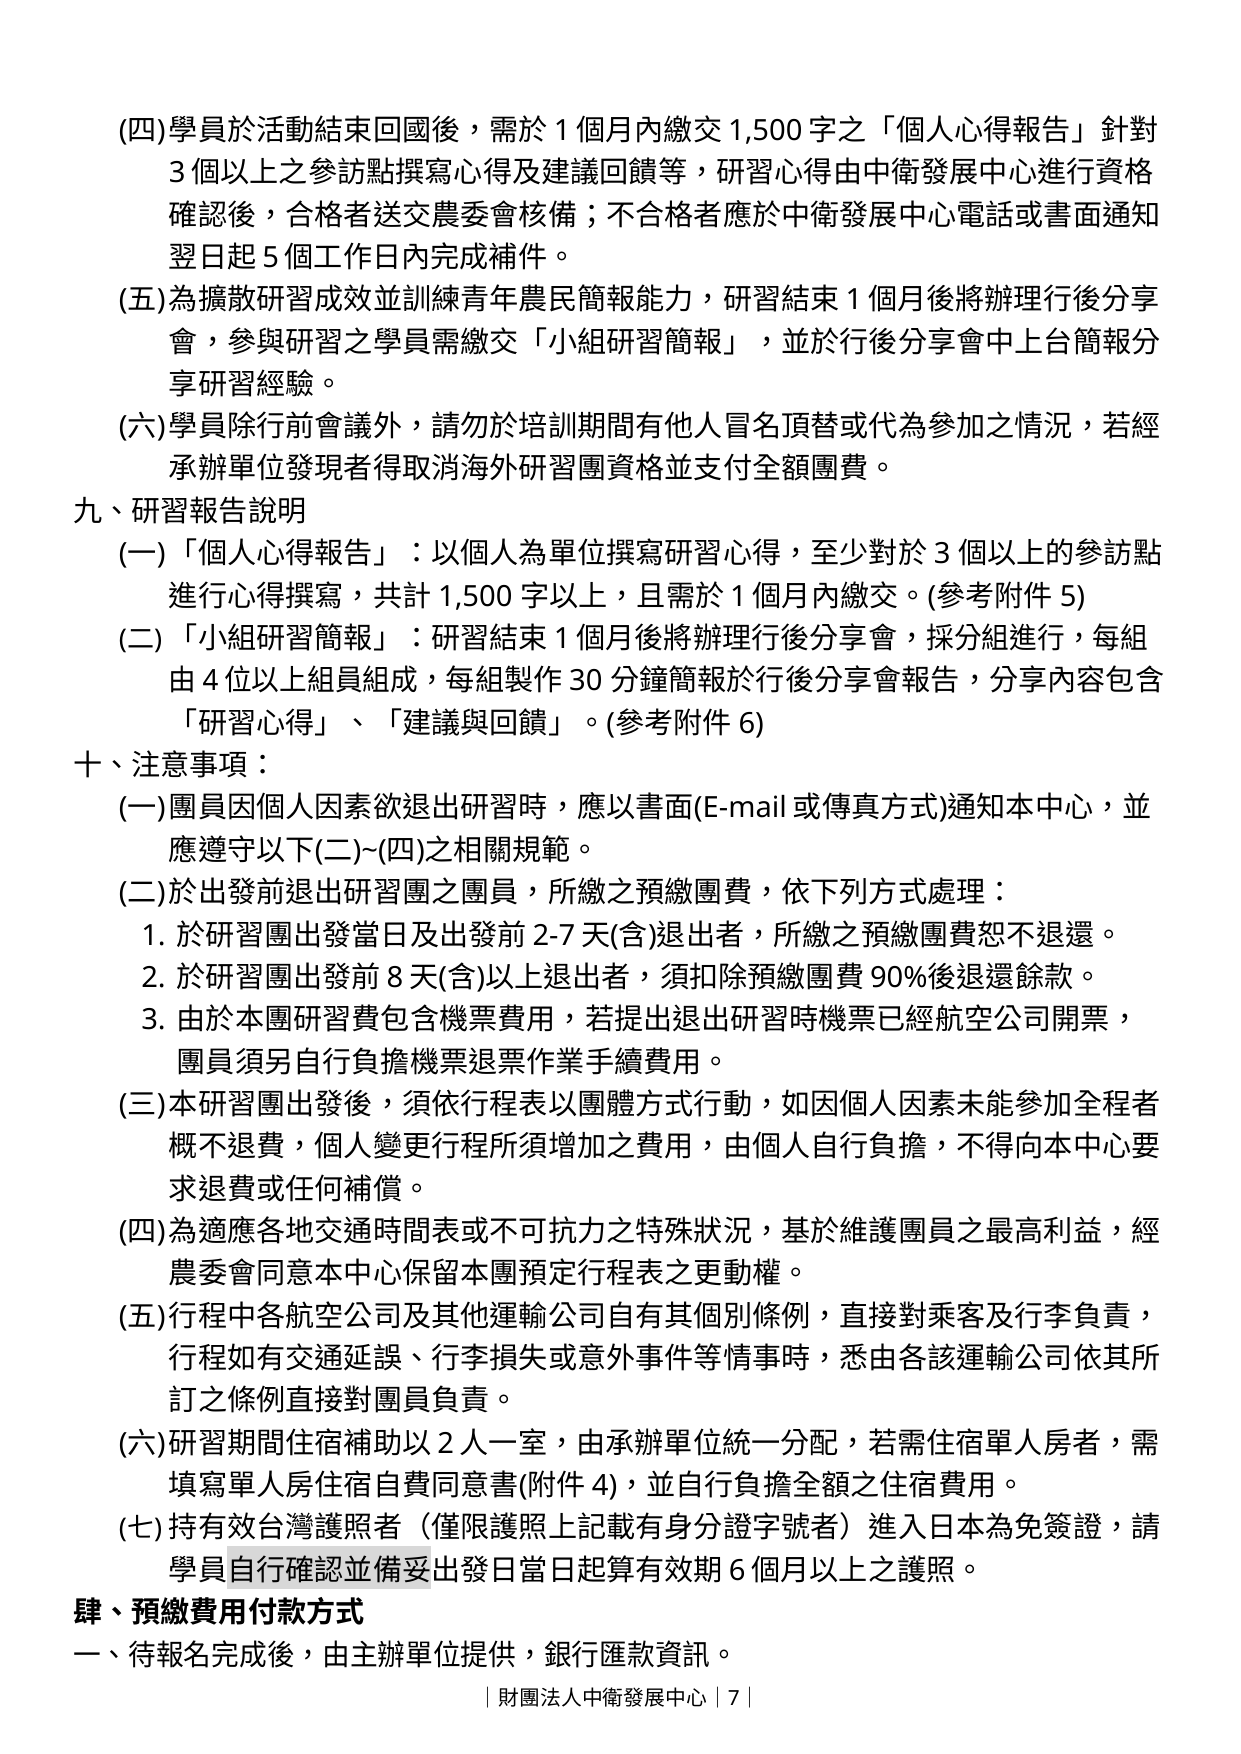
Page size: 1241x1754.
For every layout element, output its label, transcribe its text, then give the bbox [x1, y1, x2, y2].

list 由於本團研習費包含機票費用，若提出退出研習時機票已經航空公司開票，團員須另自行負擔機票退票作業手續費用。 [141, 996, 1165, 1081]
list 「個人心得報告」：以個人為單位撰寫研習心得，至少對於 3 個以上的參訪點進行心得撰寫，共計 1,500 字以上，且需於1個月內繳交。(參考附件 5) [119, 530, 1165, 614]
text 九、研習報告說明 [73, 487, 1165, 530]
list 於研習團出發前8天(含)以上退出者，須扣除預繳團費90%後退還餘款。 [141, 953, 1165, 996]
text 一、待報名完成後，由主辦單位提供，銀行匯款資訊。 [73, 1631, 1165, 1673]
list 學員除行前會議外，請勿於培訓期間有他人冒名頂替或代為參加之情況，若經承辦單位發現者得取消海外研習團資格並支付全額團費。 [119, 403, 1165, 487]
list 學員於活動結束回國後，需於1個月內繳交1,500字之「個人心得報告」針對3個以上之參訪點撰寫心得及建議回饋等，研習心得由中衛發展中心進行資格確認後，合格者送交農委會核備；不合格者應於中衛發展中心電話或書面通知翌日起5個工作日內完成補件。 [119, 106, 1165, 276]
list 持有效台灣護照者（僅限護照上記載有身分證字號者）進入日本為免簽證，請學員自行確認並備妥出發日當日起算有效期6個月以上之護照。 [119, 1504, 1165, 1589]
text 肆、預繳費用付款方式 [73, 1589, 1165, 1631]
list 行程中各航空公司及其他運輸公司自有其個別條例，直接對乘客及行李負責，行程如有交通延誤、行李損失或意外事件等情事時，悉由各該運輸公司依其所訂之條例直接對團員負責。 [119, 1292, 1165, 1419]
list 本研習團出發後，須依行程表以團體方式行動，如因個人因素未能參加全程者概不退費，個人變更行程所須增加之費用，由個人自行負擔，不得向本中心要求退費或任何補償。 [119, 1081, 1165, 1208]
list 於出發前退出研習團之團員，所繳之預繳團費，依下列方式處理： [119, 869, 1165, 911]
list 團員因個人因素欲退出研習時，應以書面(E-mail或傳真方式)通知本中心，並應遵守以下(二)~(四)之相關規範。 [119, 784, 1165, 869]
list 為適應各地交通時間表或不可抗力之特殊狀況，基於維護團員之最高利益，經農委會同意本中心保留本團預定行程表之更動權。 [119, 1208, 1165, 1292]
list 為擴散研習成效並訓練青年農民簡報能力，研習結束1個月後將辦理行後分享會，參與研習之學員需繳交「小組研習簡報」，並於行後分享會中上台簡報分享研習經驗。 [119, 276, 1165, 403]
list 「小組研習簡報」：研習結束1個月後將辦理行後分享會，採分組進行，每組由4位以上組員組成，每組製作 30 分鐘簡報於行後分享會報告，分享內容包含「研習心得」、「建議與回饋」。(參考附件 6) [119, 614, 1165, 742]
text 十、注意事項： [73, 742, 1165, 784]
list 於研習團出發當日及出發前2-7天(含)退出者，所繳之預繳團費恕不退還。 [141, 911, 1165, 953]
list 研習期間住宿補助以2人一室，由承辦單位統一分配，若需住宿單人房者，需填寫單人房住宿自費同意書(附件4)，並自行負擔全額之住宿費用。 [119, 1419, 1165, 1504]
